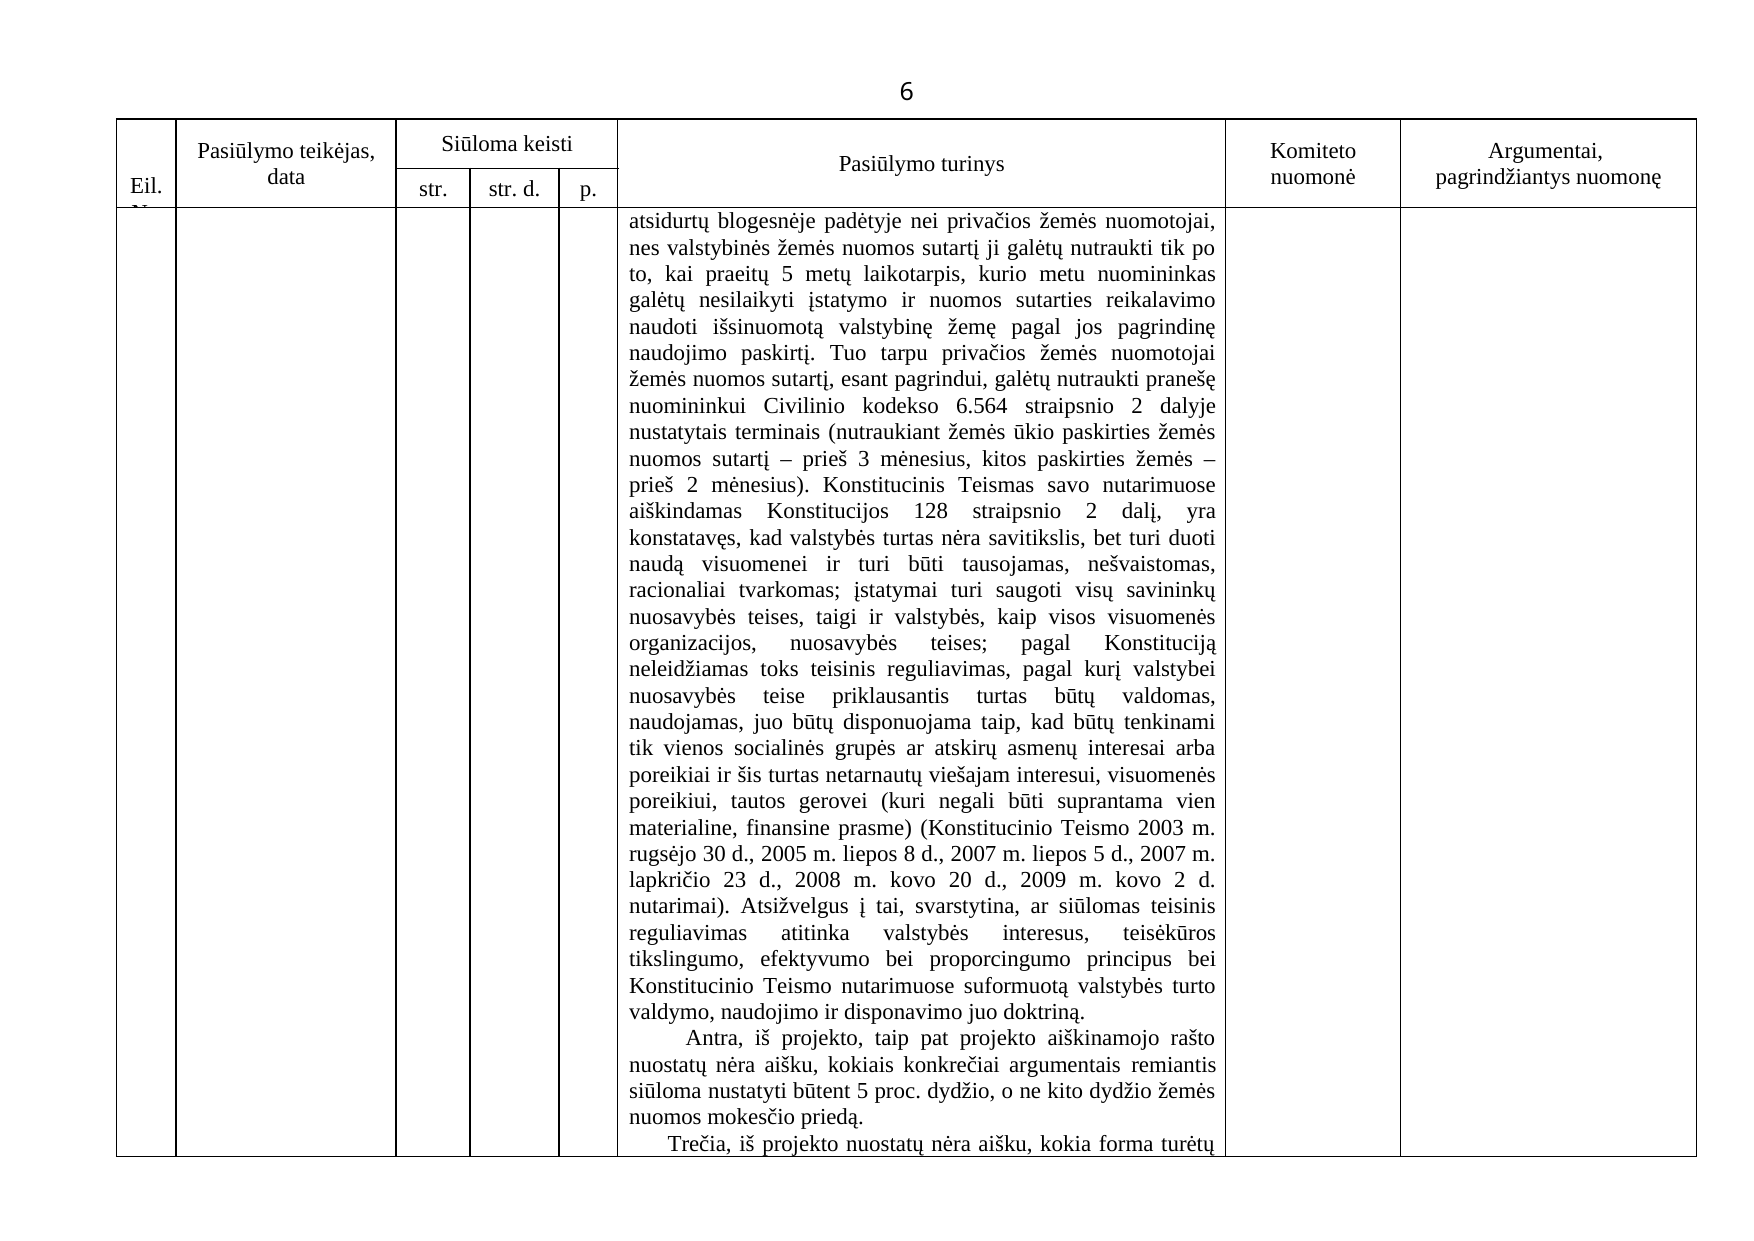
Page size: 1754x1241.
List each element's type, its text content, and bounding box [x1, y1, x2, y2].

table_header Pasiūlymo turinys [618, 120, 1225, 207]
table_cell atsidurtų blogesnėje padėtyje nei privačios žemės nuomotojai, nes valstybinės žemės nuomos sutartį ji galėtų nutraukti tik po to, kai praeitų 5 metų laikotarpis, kurio metu nuomininkas galėtų nesilaikyti įstatymo ir nuomos sutarties reikalavimo naudoti išsinuomotą valstybinę žemę pagal jos pagrindinę naudojimo paskirtį. Tuo tarpu privačios žemės nuomotojai žemės nuomos sutartį, esant pagrindui, galėtų nutraukti pranešę nuomininkui Civilinio kodekso 6.564 straipsnio 2 dalyje nustatytais terminais (nutraukiant žemės ūkio paskirties žemės nuomos sutartį – prieš 3 mėnesius, kitos paskirties žemės – prieš 2 mėnesius). Konstitucinis Teismas savo nutarimuose aiškindamas Konstitucijos 128 straipsnio 2 dalį, yra konstatavęs, kad valstybės turtas nėra savitikslis, bet turi duoti naudą visuomenei ir turi būti tausojamas, nešvaistomas, racionaliai tvarkomas; įstatymai turi saugoti visų savininkų nuosavybės teises, taigi ir valstybės, kaip visos visuomenės organizacijos, nuosavybės teises; pagal Konstituciją neleidžiamas toks teisinis reguliavimas, pagal kurį valstybei nuosavybės teise priklausantis turtas būtų valdomas, naudojamas, juo būtų disponuojama taip, kad būtų tenkinami tik vienos socialinės grupės ar atskirų asmenų interesai arba poreikiai ir šis turtas netarnautų viešajam interesui, visuomenės poreikiui, tautos gerovei (kuri negali būti suprantama vien materialine, finansine prasme) (Konstitucinio Teismo 2003 m. rugsėjo 30 d., 2005 m. liepos 8 d., 2007 m. liepos 5 d., 2007 m. lapkričio 23 d., 2008 m. kovo 20 d., 2009 m. kovo 2 d. nutarimai). Atsižvelgus į tai, svarstytina, ar siūlomas teisinis reguliavimas atitinka valstybės interesus, teisėkūros tikslingumo, efektyvumo bei proporcingumo principus bei Konstitucinio Teismo nutarimuose suformuotą valstybės turto valdymo, naudojimo ir disponavimo juo doktriną. Antra, iš projekto, taip pat projekto aiškinamojo rašto nuostatų nėra aišku, kokiais konkrečiai argumentais remiantis siūloma nustatyti būtent 5 proc. dydžio, o ne kito dydžio žemės nuomos mokesčio priedą. Trečia, iš projekto nuostatų nėra aišku, kokia forma turėtų [618, 208, 1225, 1156]
table_cell str. [397, 169, 469, 207]
table_header Eil. Nr. [117, 120, 175, 207]
table_cell str. d. [471, 169, 558, 207]
table_cell 8. [117, 208, 175, 1156]
table_header Argumentai, pagrindžiantys nuomonę [1401, 120, 1696, 207]
table_cell [560, 208, 617, 1156]
table_header Siūloma keisti [397, 120, 617, 167]
table_header Komiteto nuomonė [1226, 120, 1400, 207]
table_cell [471, 208, 558, 1156]
table_header Pasiūlymo teikėjas, data [177, 120, 395, 207]
table_cell [1226, 208, 1400, 1156]
table_cell [177, 208, 395, 1156]
table_cell [397, 208, 469, 1156]
table_cell p. [560, 169, 617, 207]
table_cell [1401, 208, 1696, 1156]
